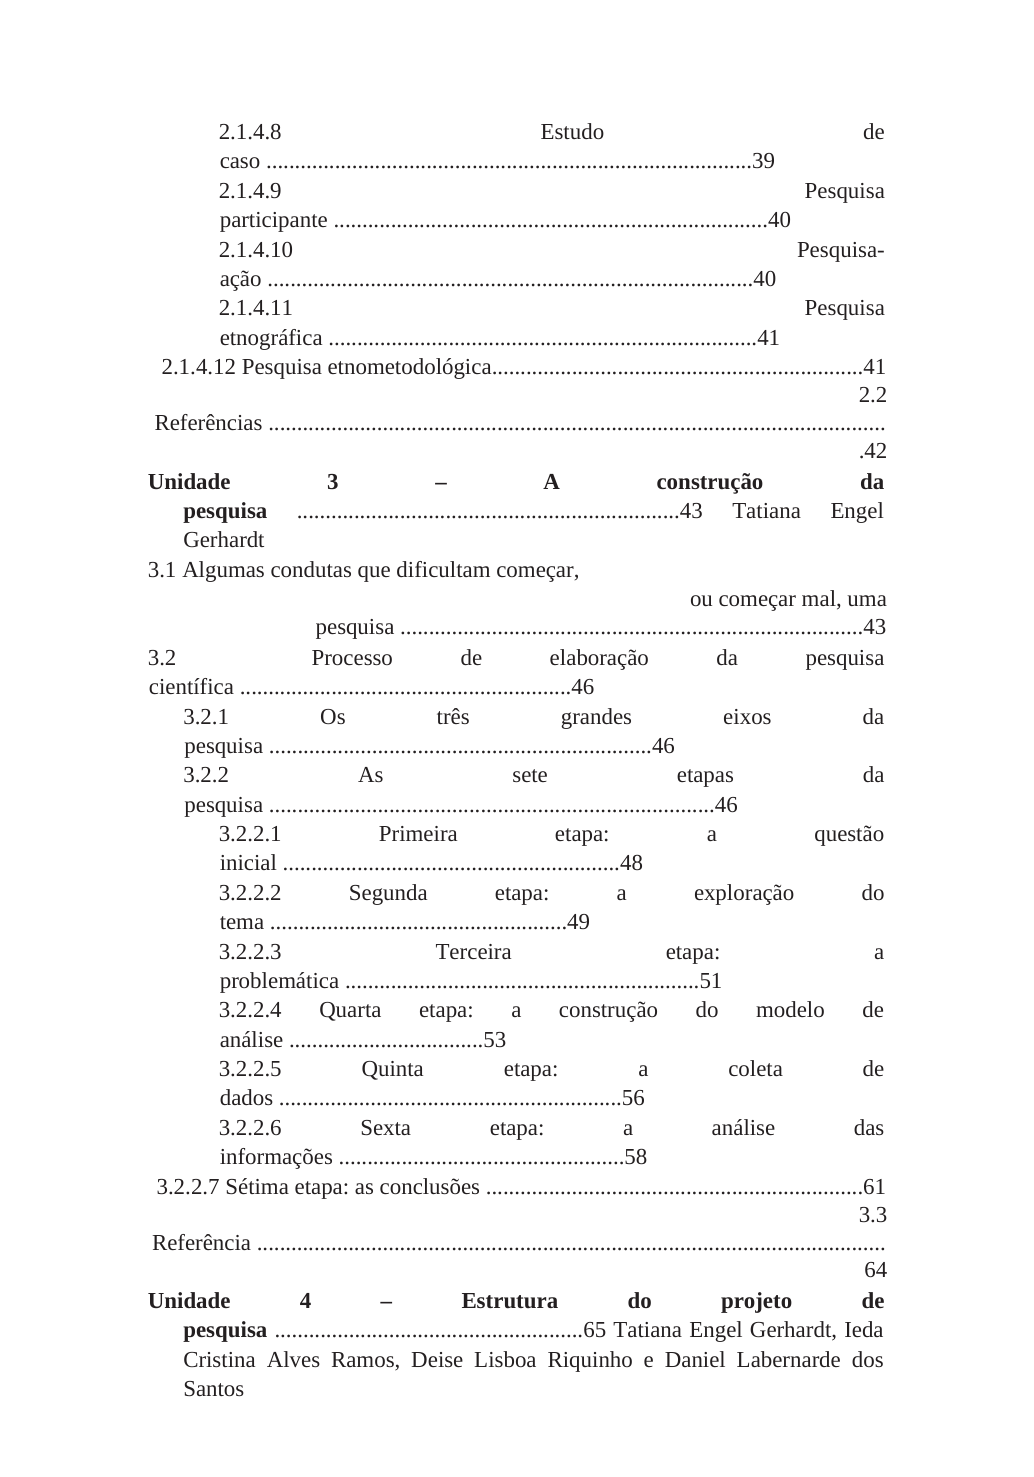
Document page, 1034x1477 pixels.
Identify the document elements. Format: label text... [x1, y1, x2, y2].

text 2.1.4.9 Pesquisa participante ............................................................................40 [218, 177, 885, 232]
text 2.1.4.8 Estudo de caso .....................................................................................39 [218, 118, 885, 174]
text 2.1.4.11 Pesquisa etnográfica ...........................................................................41 [218, 294, 885, 350]
text 3.2.2.7 Sétima etapa: as conclusões ..................................................................61 3.3 Referência ..............................................................................................................64 [148, 1173, 887, 1283]
text ou começar mal, uma pesquisa .................................................................................43 [148, 585, 887, 639]
text 3.2.1 Os três grandes eixos da pesquisa ...................................................................46 [183, 703, 885, 758]
text Unidade 4 – Estrutura do projeto de pesquisa ......................................................65 Tatiana Engel Gerhardt, Ieda Cristina Alves Ramos, Deise Lisboa Riquinho e Daniel Labernarde dos Santos [148, 1287, 885, 1401]
text 3.2.2.6 Sexta etapa: a análise das informações ..................................................58 [218, 1114, 885, 1169]
text Unidade 3 – A construção da pesquisa ...................................................................43 Tatiana Engel Gerhardt [148, 468, 885, 552]
text 2.1.4.10 Pesquisa-ação .....................................................................................40 [218, 236, 885, 291]
text 3.2.2.2 Segunda etapa: a exploração do tema ....................................................49 [218, 879, 885, 934]
text 3.2.2.3 Terceira etapa: a problemática ..............................................................51 [218, 938, 885, 993]
text 3.2.2.4 Quarta etapa: a construção do modelo de análise ..................................53 [218, 996, 885, 1052]
text 3.2.2.1 Primeira etapa: a questão inicial ...........................................................48 [218, 820, 885, 876]
text 3.1 Algumas condutas que dificultam começar, [148, 556, 885, 582]
text 3.2 Processo de elaboração da pesquisa científica ..........................................................46 [148, 644, 885, 699]
text 3.2.2.5 Quinta etapa: a coleta de dados ............................................................56 [218, 1055, 885, 1111]
text 2.1.4.12 Pesquisa etnometodológica.................................................................41 2.2 Referências .............................................................................................................42 [148, 353, 887, 463]
text 3.2.2 As sete etapas da pesquisa ..............................................................................46 [183, 761, 885, 817]
